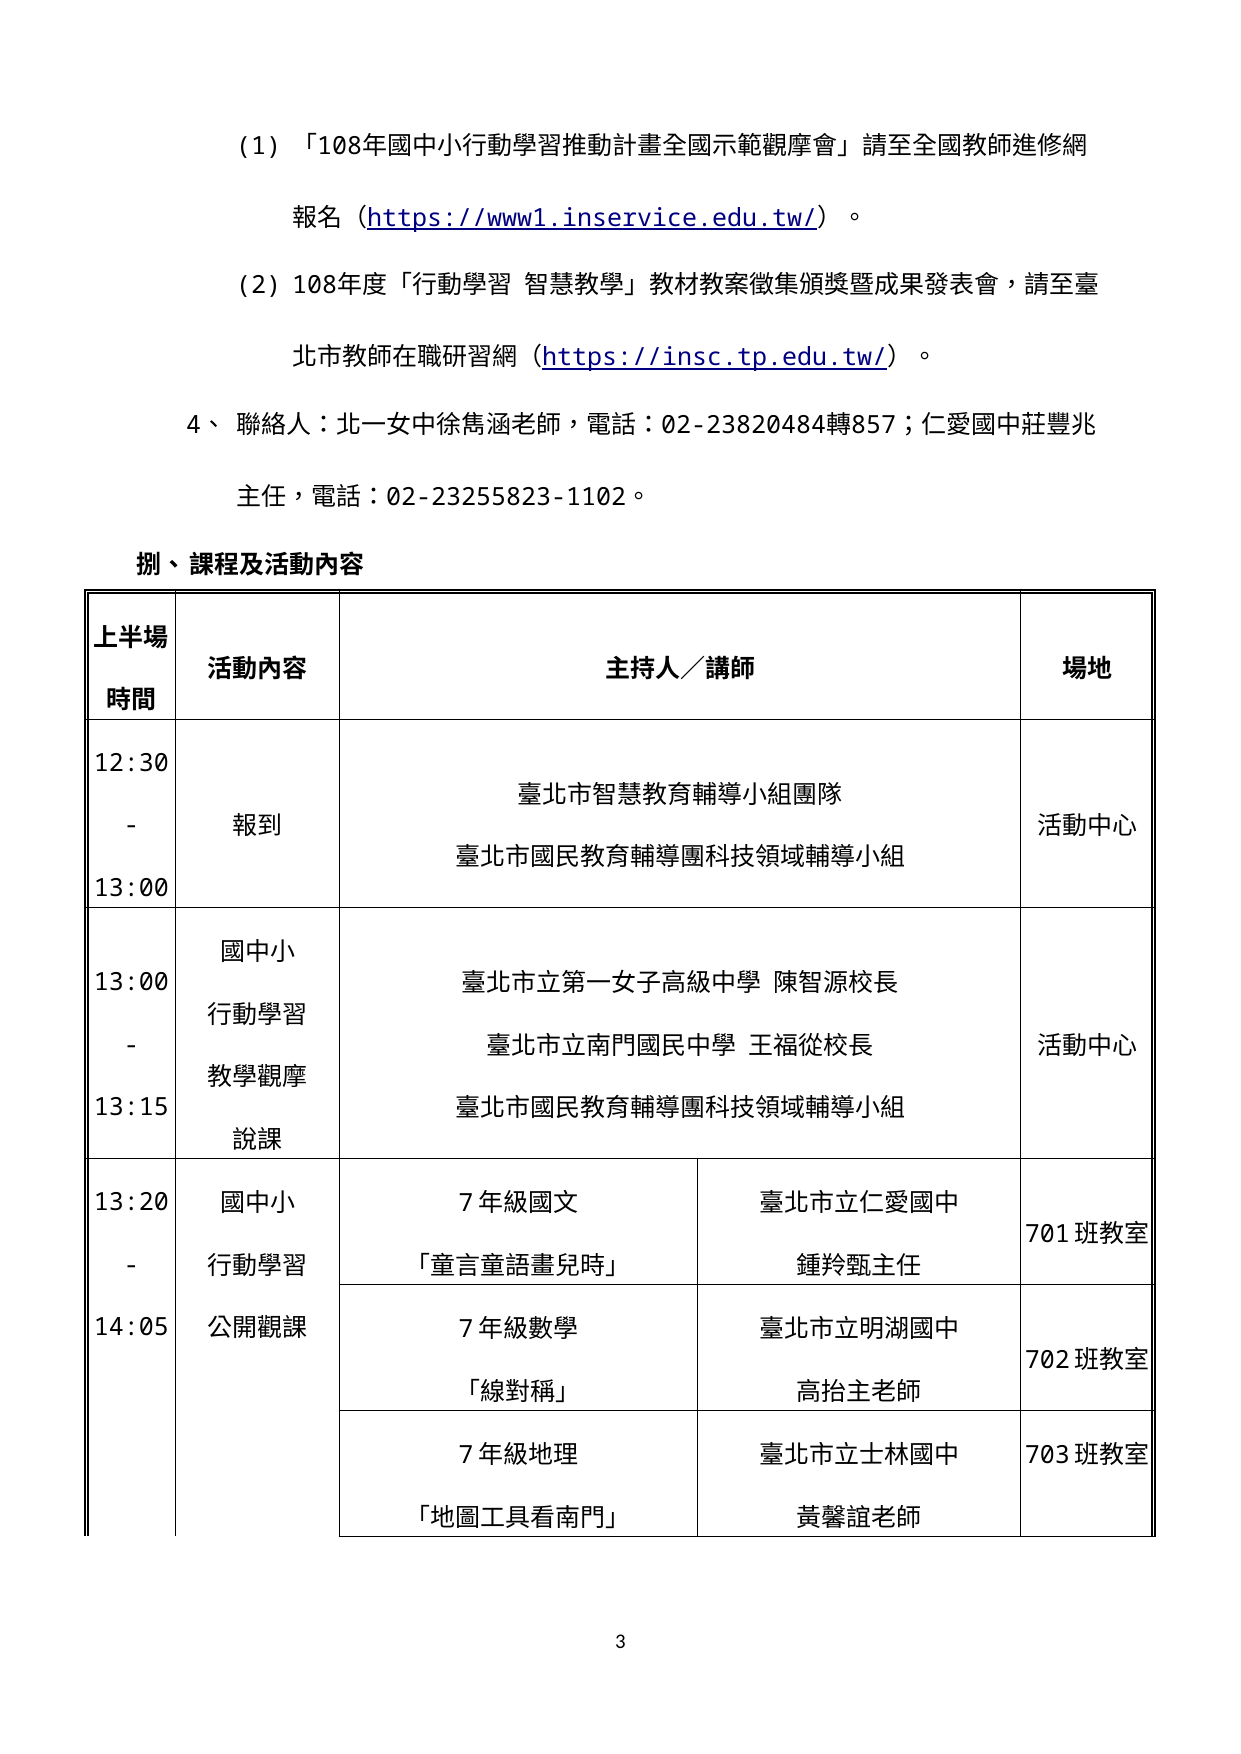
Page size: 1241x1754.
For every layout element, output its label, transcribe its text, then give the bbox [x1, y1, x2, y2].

list 「108年國中小行動學習推動計畫全國示範觀摩會」請至全國教師進修網報名（https://www1.inservice.edu.tw/）。 [236, 102, 1104, 236]
table_cell 報到 [176, 720, 339, 907]
table_cell 國中小 行動學習 教學觀摩 說課 [176, 908, 339, 1158]
table_cell 7年級國文 「童言童語畫兒時」 [340, 1159, 697, 1284]
table_header 場地 [1021, 594, 1151, 718]
table_cell 活動中心 [1021, 720, 1151, 907]
list 108年度「行動學習 智慧教學」教材教案徵集頒獎暨成果發表會，請至臺北市教師在職研習網（https://insc.tp.edu.tw/）。 [236, 241, 1104, 376]
table_cell 臺北市立明湖國中 高抬主老師 [698, 1285, 1020, 1410]
table_cell 7年級數學 「線對稱」 [340, 1285, 697, 1410]
table_cell 臺北市智慧教育輔導小組團隊 臺北市國民教育輔導團科技領域輔導小組 [340, 720, 1020, 907]
table_cell 702班教室 [1021, 1285, 1151, 1410]
table_cell 臺北市立仁愛國中 鍾羚甄主任 [698, 1159, 1020, 1284]
table_cell 703班教室 [1021, 1411, 1151, 1536]
table_cell 7年級地理 「地圖工具看南門」 [340, 1411, 697, 1536]
table_cell 國中小 行動學習 公開觀課 [176, 1159, 339, 1536]
table_cell 13:20 - 14:05 [89, 1159, 175, 1536]
table_cell 臺北市立士林國中 黃馨誼老師 [698, 1411, 1020, 1536]
table_header 上半場 時間 [89, 594, 175, 718]
table_cell 701班教室 [1021, 1159, 1151, 1284]
table_header 活動內容 [176, 594, 339, 718]
table_header 主持人／講師 [340, 594, 1020, 718]
table_cell 13:00 - 13:15 [89, 908, 175, 1158]
table_cell 活動中心 [1021, 908, 1151, 1158]
list 課程及活動內容 [136, 521, 1104, 583]
list 聯絡人：北一女中徐雋涵老師，電話：02-23820484轉857；仁愛國中莊豐兆主任，電話：02-23255823-1102。 [186, 381, 1104, 516]
table_cell 12:30 - 13:00 [89, 720, 175, 907]
table_cell 臺北市立第一女子高級中學 陳智源校長 臺北市立南門國民中學 王福從校長 臺北市國民教育輔導團科技領域輔導小組 [340, 908, 1020, 1158]
